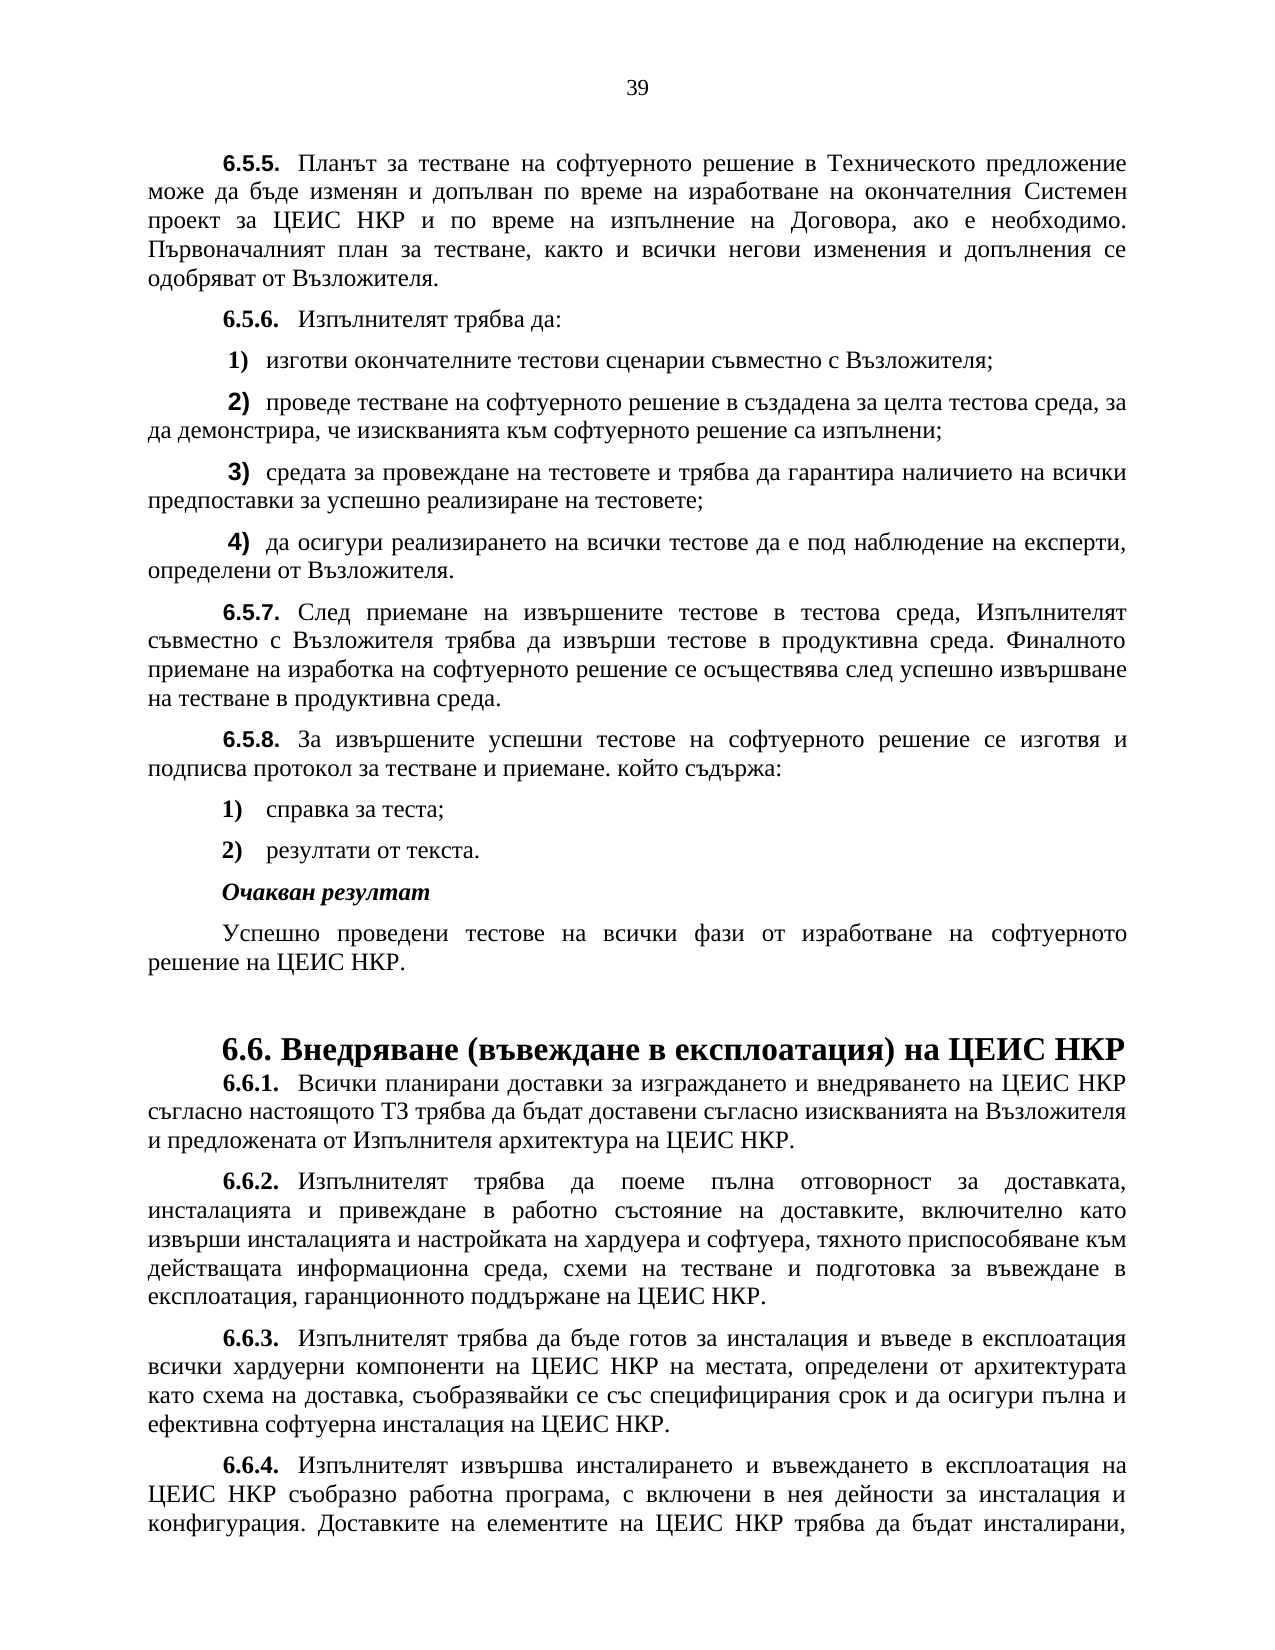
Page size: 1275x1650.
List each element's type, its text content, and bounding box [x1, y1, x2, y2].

list изготви окончателните тестови сценарии съвместно с Възложителя; [148, 345, 1127, 374]
list Изпълнителят трябва да поеме пълна отговорност за доставката, инсталацията и привеждане в работно състояние на доставките, включително като извърши инсталацията и настройката на хардуера и софтуера, тяхното приспособяване към действащата информационна среда, схеми на тестване и подготовка за въвеждане в експлоатация, гаранционното поддържане на ЦЕИС НКР. [148, 1166, 1127, 1310]
list Всички планирани доставки за изграждането и внедряването на ЦЕИС НКР съгласно настоящото ТЗ трябва да бъдат доставени съгласно изискванията на Възложителя и предложената от Изпълнителя архитектура на ЦЕИС НКР. [148, 1068, 1127, 1154]
list След приемане на извършените тестове в тестова среда, Изпълнителят съвместно с Възложителя трябва да извърши тестове в продуктивна среда. Финалното приемане на изработка на софтуерното решение се осъществява след успешно извършване на тестване в продуктивна среда. [148, 597, 1127, 712]
text Успешно проведени тестове на всички фази от изработване на софтуерното решение на ЦЕИС НКР. [148, 918, 1127, 976]
list справка за теста; [148, 794, 1127, 823]
list резултати от текста. [148, 836, 1127, 864]
list За извършените успешни тестове на софтуерното решение се изготвя и подписва протокол за тестване и приемане. който съдържа: [148, 724, 1127, 782]
list Планът за тестване на софтуерното решение в Техническото предложение може да бъде изменян и допълван по време на изработване на окончателния Системен проект за ЦЕИС НКР и по време на изпълнение на Договора, ако е необходимо. Първоначалният план за тестване, както и всички негови изменения и допълнения се одобряват от Възложителя. [148, 148, 1127, 291]
list средата за провеждане на тестовете и трябва да гарантира наличието на всички предпоставки за успешно реализиране на тестовете; [148, 457, 1127, 514]
text Очакван резултат [148, 877, 1127, 906]
list проведе тестване на софтуерното решение в създадена за целта тестова среда, за да демонстрира, че изискванията към софтуерното решение са изпълнени; [148, 386, 1127, 444]
list Изпълнителят извършва инсталирането и въвеждането в експлоатация на ЦЕИС НКР съобразно работна програма, с включени в нея дейности за инсталация и конфигурация. Доставките на елементите на ЦЕИС НКР трябва да бъдат инсталирани, [148, 1450, 1127, 1536]
list Изпълнителят трябва да бъде готов за инсталация и въведе в експлоатация всички хардуерни компоненти на ЦЕИС НКР на местата, определени от архитектурата като схема на доставка, съобразявайки се със специфицирания срок и да осигури пълна и ефективна софтуерна инсталация на ЦЕИС НКР. [148, 1323, 1127, 1438]
list Изпълнителят трябва да: [148, 304, 1127, 333]
subtitle Внедряване (въвеждане в експлоатация) на ЦЕИС НКР [222, 1029, 1127, 1068]
list да осигури реализирането на всички тестове да е под наблюдение на експерти, определени от Възложителя. [148, 527, 1127, 584]
